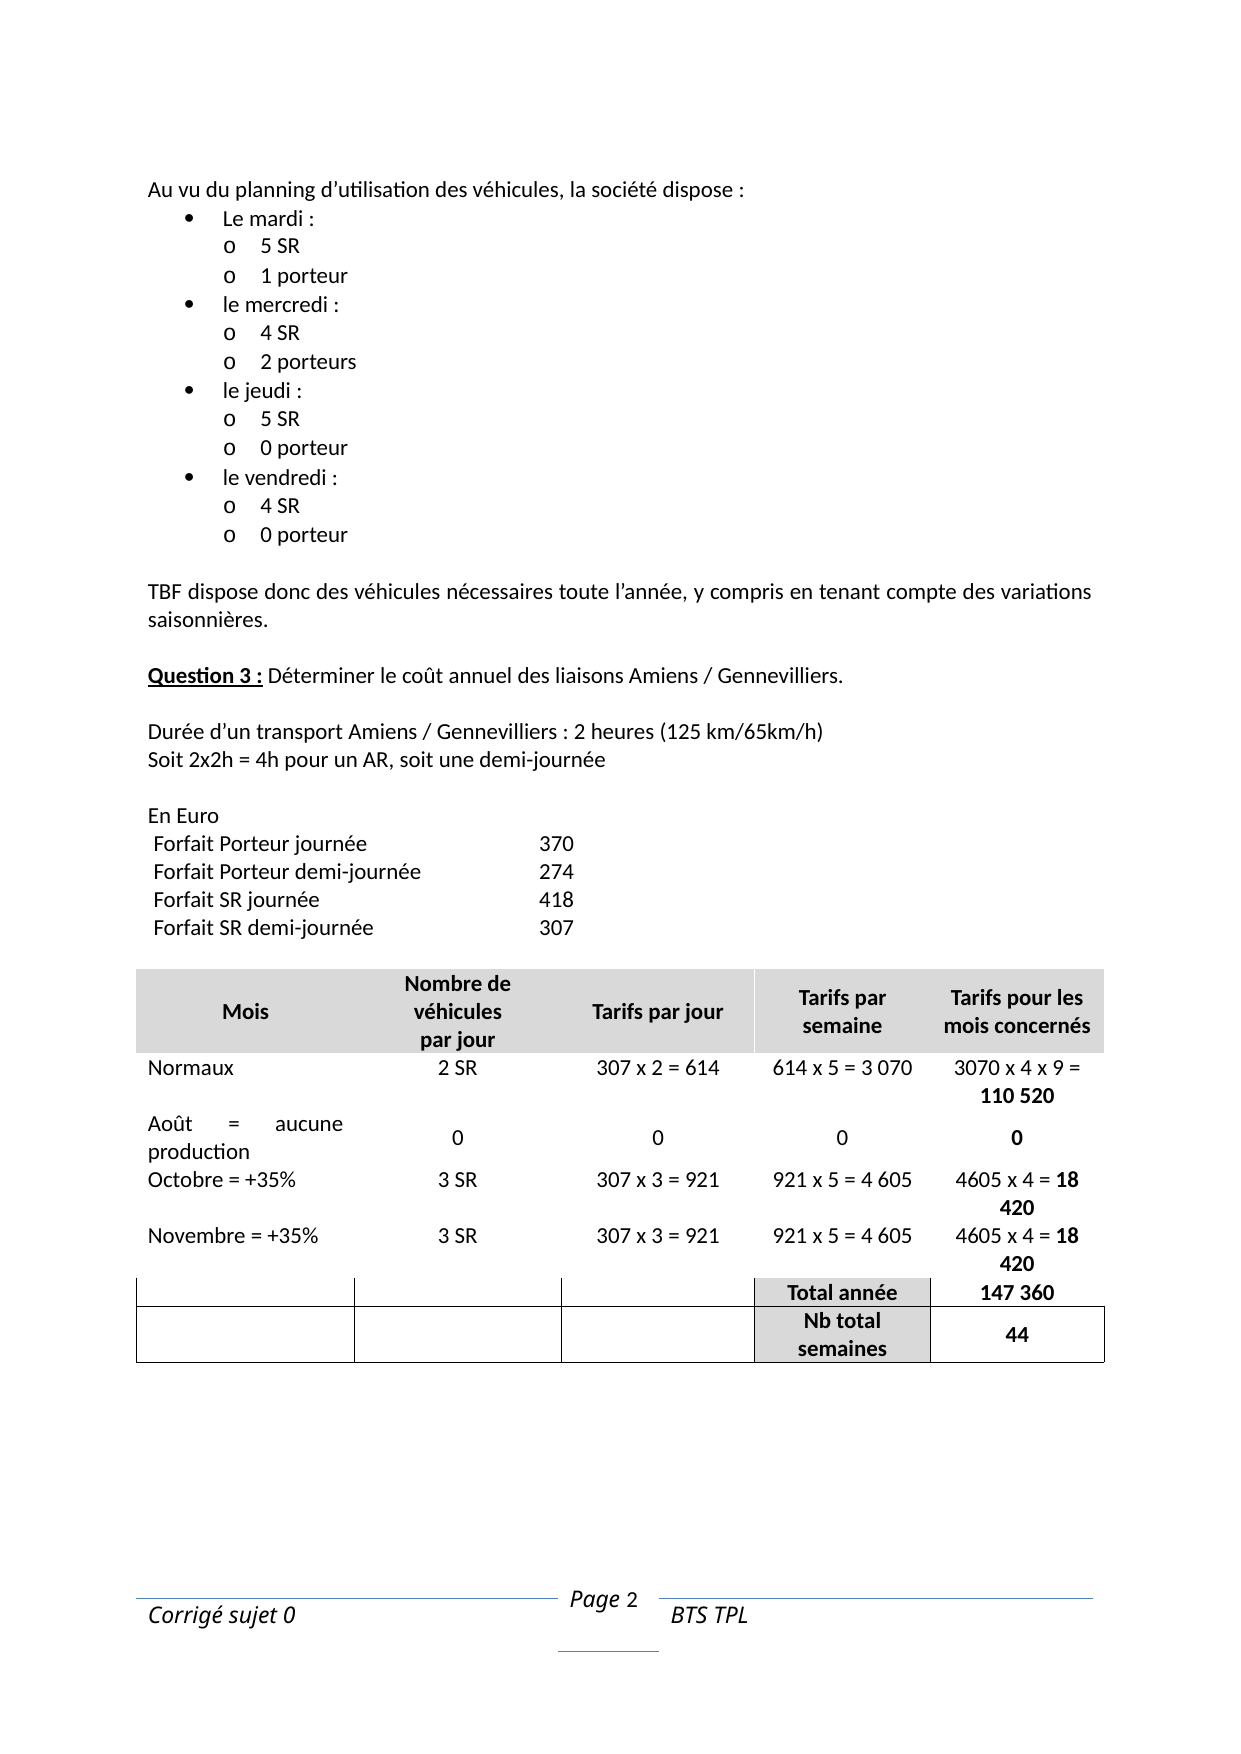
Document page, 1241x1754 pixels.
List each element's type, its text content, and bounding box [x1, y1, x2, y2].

table_cell 274 [517, 857, 596, 885]
table_cell 4605 x 4 = 18 420 [930, 1222, 1104, 1278]
table_cell 418 [517, 885, 596, 913]
table_cell Forfait SR journée [146, 885, 517, 913]
table_header Tarifs pour les mois concernés [930, 969, 1104, 1053]
table_cell Août = aucune production [136, 1110, 354, 1166]
table_cell 307 [517, 913, 596, 941]
table_header Forfait Porteur journée [146, 829, 517, 857]
table_cell 3070 x 4 x 9 = 110 520 [930, 1054, 1104, 1109]
text Soit 2x2h = 4h pour un AR, soit une demi-journée [148, 745, 1092, 773]
list le vendredi : [185, 463, 1092, 491]
table_cell 307 x 3 = 921 [561, 1222, 754, 1278]
table_cell 4605 x 4 = 18 420 [930, 1166, 1104, 1222]
table_cell [137, 1278, 354, 1306]
list 0 porteur [223, 520, 1092, 549]
table_cell 921 x 5 = 4 605 [755, 1166, 930, 1222]
table_cell Nb total semaines [755, 1307, 930, 1362]
table_cell [137, 1307, 354, 1362]
list 1 porteur [223, 261, 1092, 290]
table_cell 0 [755, 1110, 930, 1166]
table_cell Total année [755, 1278, 930, 1306]
table_cell 0 [354, 1110, 561, 1166]
table_header Tarifs par semaine [755, 969, 930, 1053]
table_cell 2 SR [354, 1054, 561, 1109]
list 5 SR [223, 404, 1092, 433]
list 4 SR [223, 491, 1092, 520]
list 5 SR [223, 232, 1092, 261]
table_cell 0 [561, 1110, 754, 1166]
list le jeudi : [185, 376, 1092, 404]
table_cell 614 x 5 = 3 070 [755, 1054, 930, 1109]
list 2 porteurs [223, 347, 1092, 376]
table_cell 3 SR [354, 1166, 561, 1222]
list 4 SR [223, 318, 1092, 347]
table_header Mois [136, 969, 354, 1053]
text En Euro [148, 801, 1092, 829]
table_cell 0 [930, 1110, 1104, 1166]
table_cell Novembre = +35% [136, 1222, 354, 1278]
list Le mardi : [185, 204, 1092, 232]
table_cell Normaux [136, 1054, 354, 1109]
table_cell 44 [931, 1307, 1104, 1362]
table_cell 307 x 2 = 614 [561, 1054, 754, 1109]
text Question 3 : Déterminer le coût annuel des liaisons Amiens / Gennevilliers. [148, 661, 1092, 689]
table_cell 307 x 3 = 921 [561, 1166, 754, 1222]
table_cell 921 x 5 = 4 605 [755, 1222, 930, 1278]
table_header Tarifs par jour [561, 969, 754, 1053]
table_cell 147 360 [931, 1278, 1104, 1306]
table_cell [355, 1307, 561, 1362]
table_cell Octobre = +35% [136, 1166, 354, 1222]
text Durée d’un transport Amiens / Gennevilliers : 2 heures (125 km/65km/h) [148, 717, 1092, 745]
table_cell [562, 1278, 754, 1306]
table_cell Forfait SR demi-journée [146, 913, 517, 941]
table_cell [355, 1278, 561, 1306]
table_cell 3 SR [354, 1222, 561, 1278]
text TBF dispose donc des véhicules nécessaires toute l’année, y compris en tenant compte des variations saisonnières. [148, 577, 1092, 633]
list 0 porteur [223, 433, 1092, 463]
table_header Nombre de véhicules par jour [354, 969, 561, 1053]
table_cell [562, 1307, 754, 1362]
table_cell Forfait Porteur demi-journée [146, 857, 517, 885]
text Au vu du planning d’utilisation des véhicules, la société dispose : [148, 176, 1092, 204]
list le mercredi : [185, 290, 1092, 318]
table_header 370 [517, 829, 596, 857]
